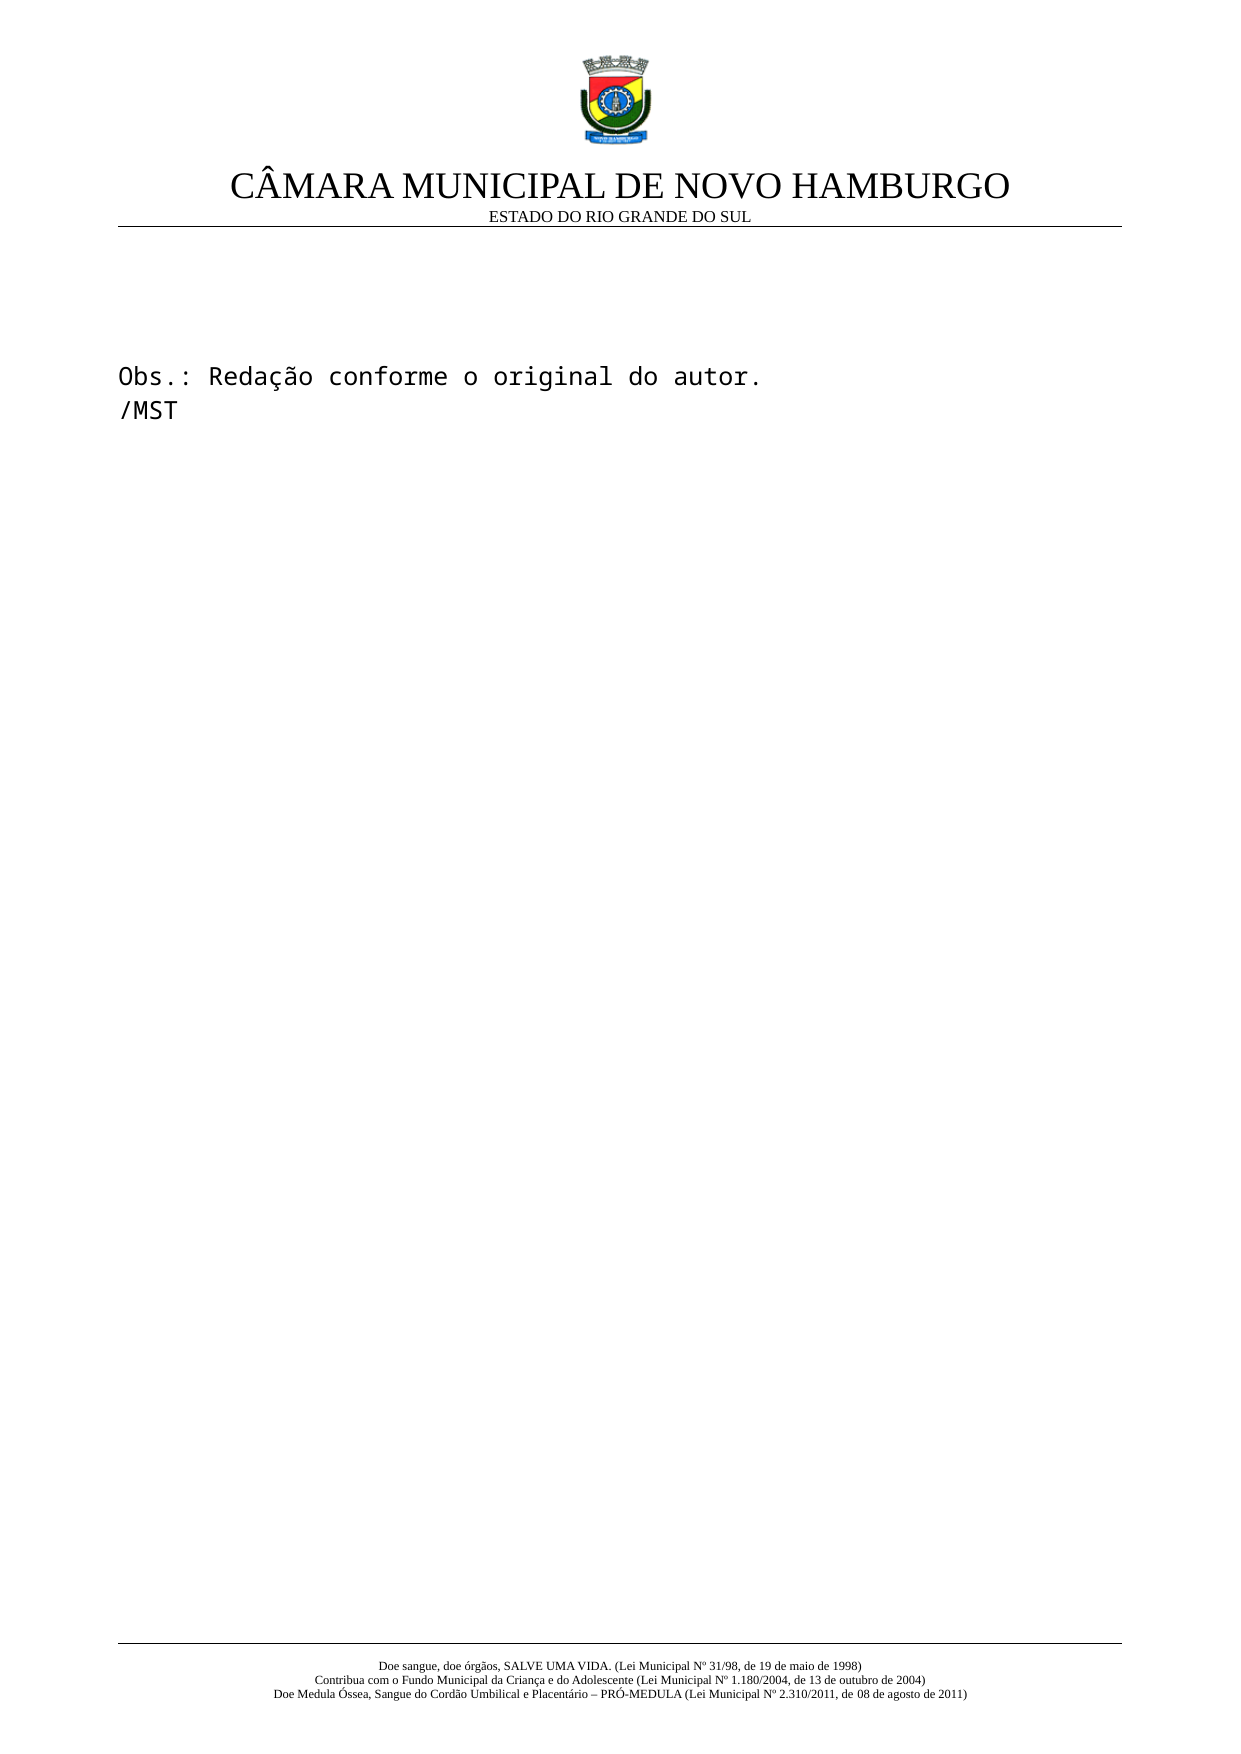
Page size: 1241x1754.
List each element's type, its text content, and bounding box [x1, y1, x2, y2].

picture [574, 48, 655, 149]
text /MST [118, 392, 1122, 426]
text Obs.: Redação conforme o original do autor. [118, 358, 1122, 392]
